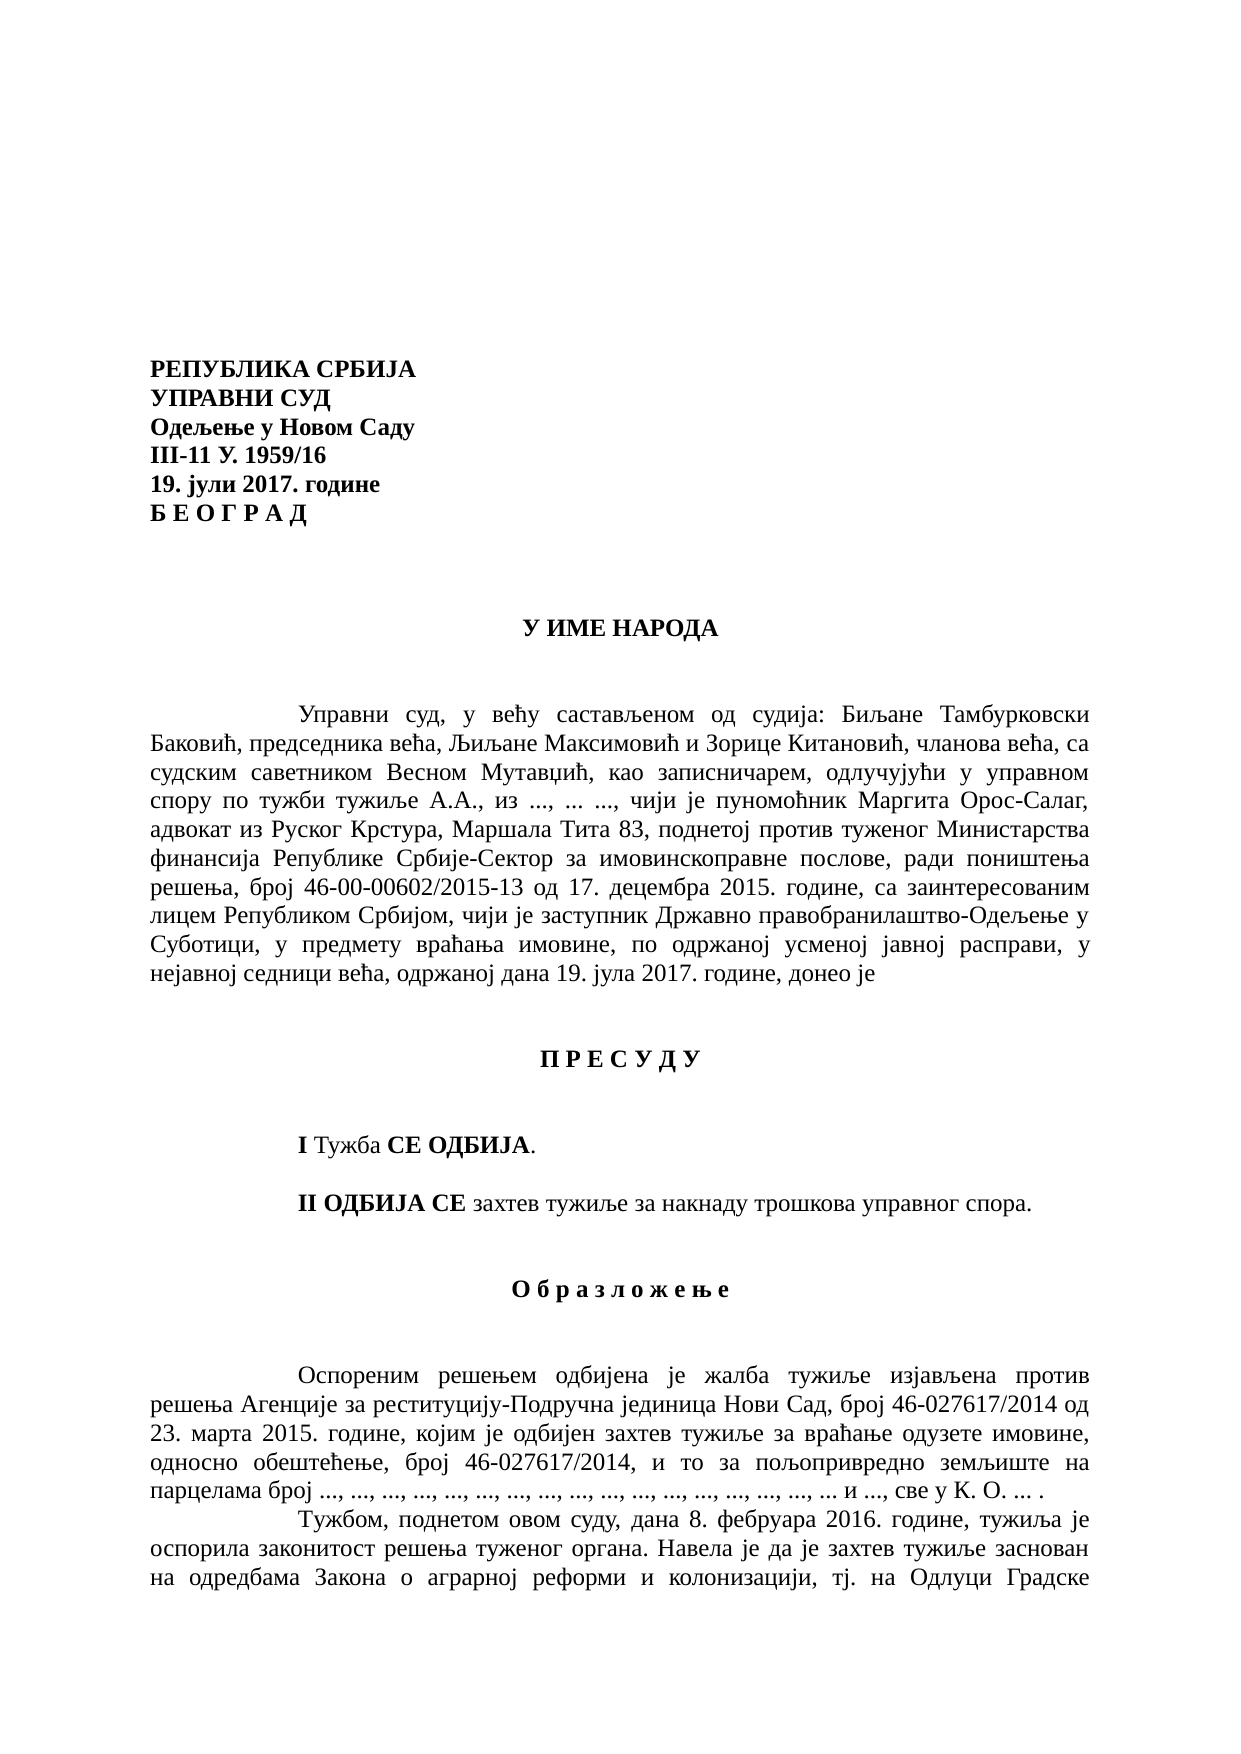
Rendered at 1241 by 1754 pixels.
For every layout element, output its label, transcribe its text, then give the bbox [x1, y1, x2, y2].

text I Тужба СЕ ОДБИЈА. [150, 1130, 1090, 1159]
text Управни суд, у већу састављеном од судија: Биљане Тамбурковски Баковић, председника већа, Љиљане Максимовић и Зорице Китановић, чланова већа, са судским саветником Весном Мутавџић, као записничарем, одлучујући у управном спору по тужби тужиље А.А., из ..., ... ..., чији је пуномоћник Маргита Орос-Салаг, адвокат из Руског Крстура, Маршала Тита 83, поднетој против туженог Министарства финансија Републике Србије-Сектор за имовинскоправне послове, ради поништења решења, број 46-00-00602/2015-13 од 17. децембра 2015. године, са заинтересованим лицем Републиком Србијом, чији је заступник Државно правобранилаштво-Одељење у Суботици, у предмету враћања имовине, по одржаној усменој јавној расправи, у нејавној седници већа, одржаној дана 19. јула 2017. године, донео је [150, 699, 1090, 987]
text 19. јули 2017. године [150, 469, 1090, 498]
text Оспореним решењем одбијена је жалба тужиље изјављена против решења Агенције за реституцију-Подручна јединица Нови Сад, број 46-027617/2014 од 23. марта 2015. године, којим је одбијен захтев тужиље за враћање одузете имовине, односно обештећење, број 46-027617/2014, и то за пољопривредно земљиште на парцелама број ..., ..., ..., ..., ..., ..., ..., ..., ..., ..., ..., ..., ..., ..., ..., ..., ... и ..., све у К. О. ... . [150, 1360, 1090, 1504]
text П Р Е С У Д У [150, 1044, 1090, 1073]
text II ОДБИЈА СЕ захтев тужиље за накнаду трошкова управног спора. [150, 1188, 1090, 1217]
text Б Е О Г Р А Д [150, 498, 1090, 527]
text РЕПУБЛИКА СРБИЈА [150, 148, 1090, 383]
text У ИМЕ НАРОДА [150, 613, 1090, 642]
text О б р а з л о ж е њ е [150, 1274, 1090, 1303]
text Tужбом, поднетом овом суду, дана 8. фебруара 2016. године, тужиља је оспорила законитост решења туженог органа. Навела је да је захтев тужиље заснован на одредбама Закона о аграрној реформи и колонизацији, тј. на Одлуци Градске [150, 1504, 1090, 1590]
text Одељење у Новом Саду [150, 412, 1090, 440]
text III-11 У. 1959/16 [150, 440, 1090, 469]
text УПРАВНИ СУД [150, 383, 1090, 412]
